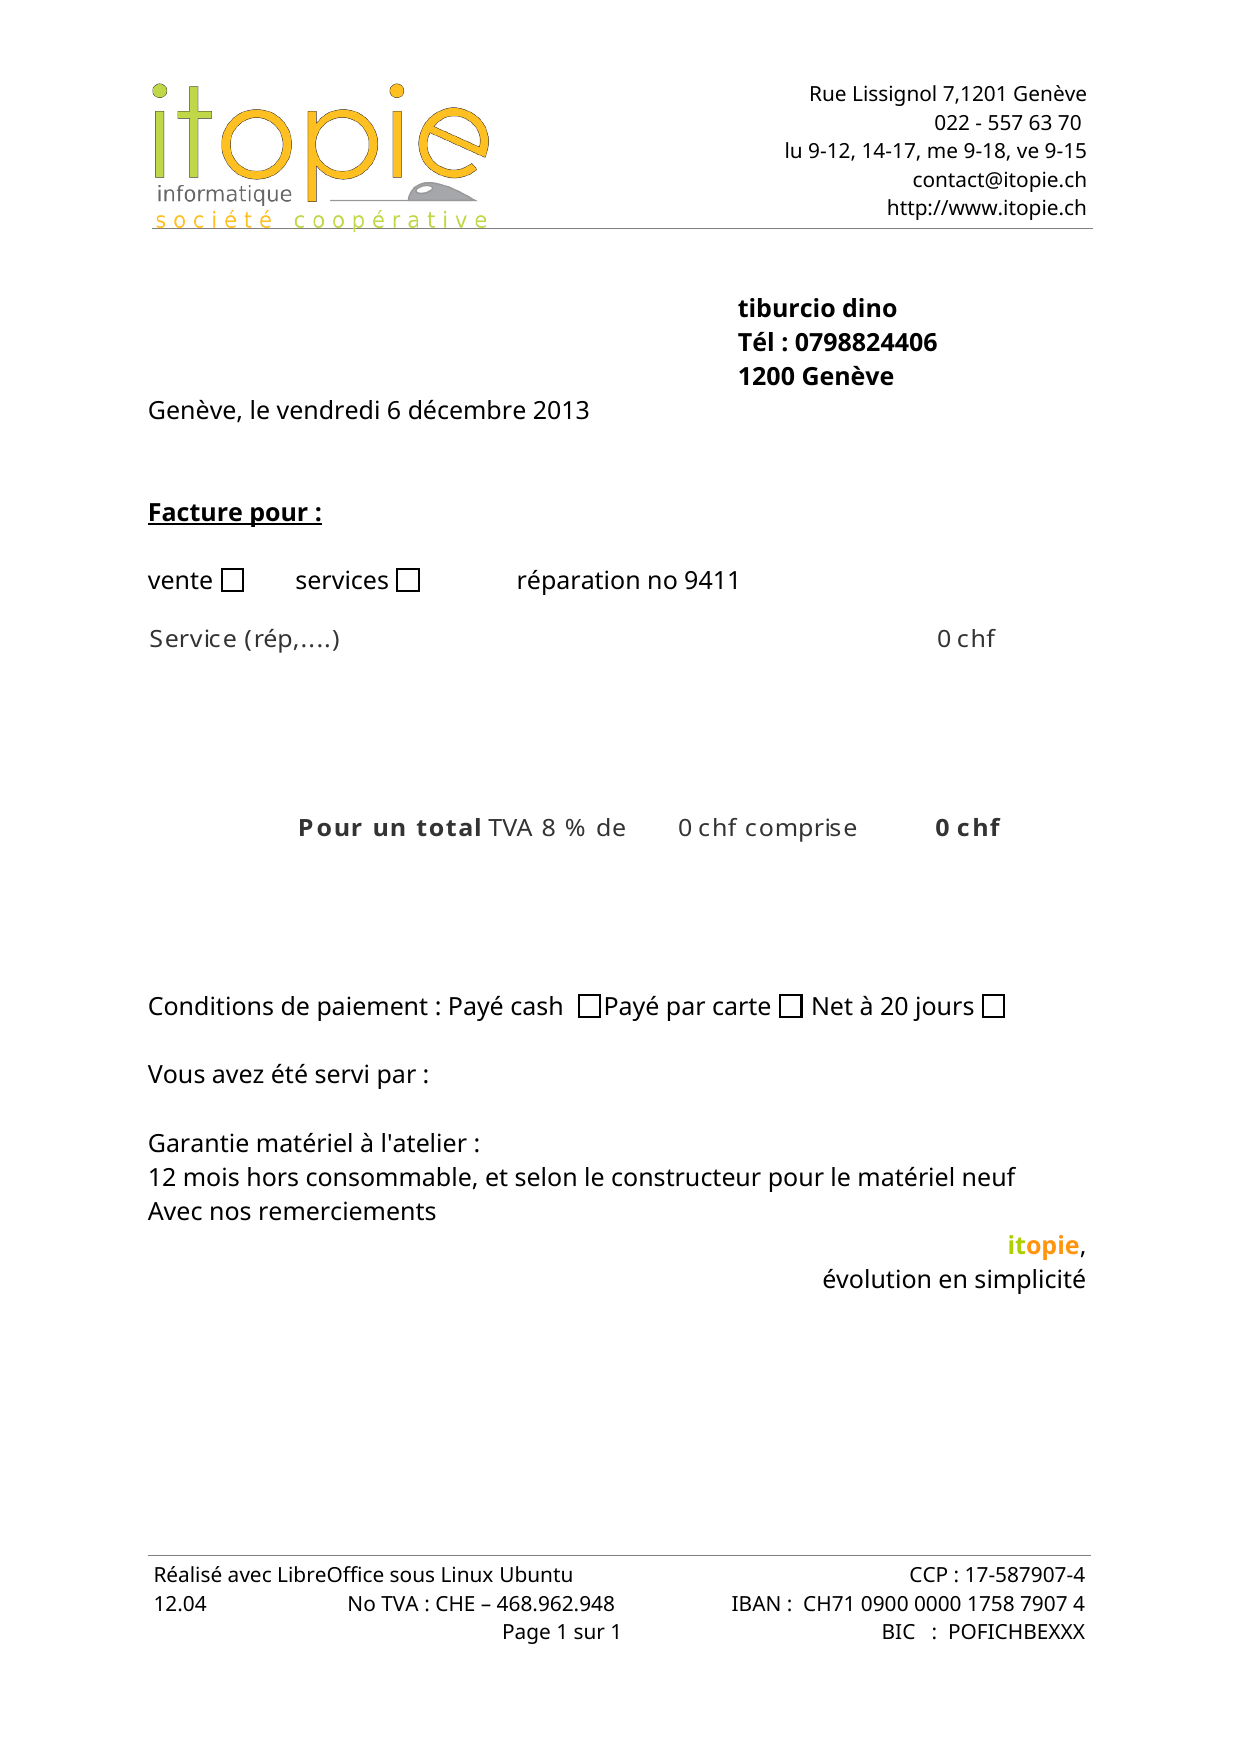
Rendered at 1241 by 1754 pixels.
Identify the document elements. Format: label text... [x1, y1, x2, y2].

text Avec nos remerciements [148, 1193, 1093, 1227]
text Garantie matériel à l'atelier : [148, 1125, 1093, 1159]
text Facture pour : [148, 495, 1093, 529]
text vente services réparation no 9411 [148, 563, 1093, 597]
text Vous avez été servi par : [148, 1057, 1093, 1091]
text tiburcio dino [148, 290, 1093, 324]
text évolution en simplicité [148, 1262, 1093, 1296]
text 1200 Genève [148, 358, 1093, 392]
text Conditions de paiement : Payé cash Payé par carte Net à 20 jours [148, 989, 1093, 1023]
text 12 mois hors consommable, et selon le constructeur pour le matériel neuf [148, 1159, 1093, 1193]
text Tél : 0798824406 [148, 324, 1093, 358]
text Genève, le vendredi 6 décembre 2013 [148, 392, 1093, 427]
picture [138, 72, 500, 244]
text itopie, [148, 1227, 1093, 1262]
